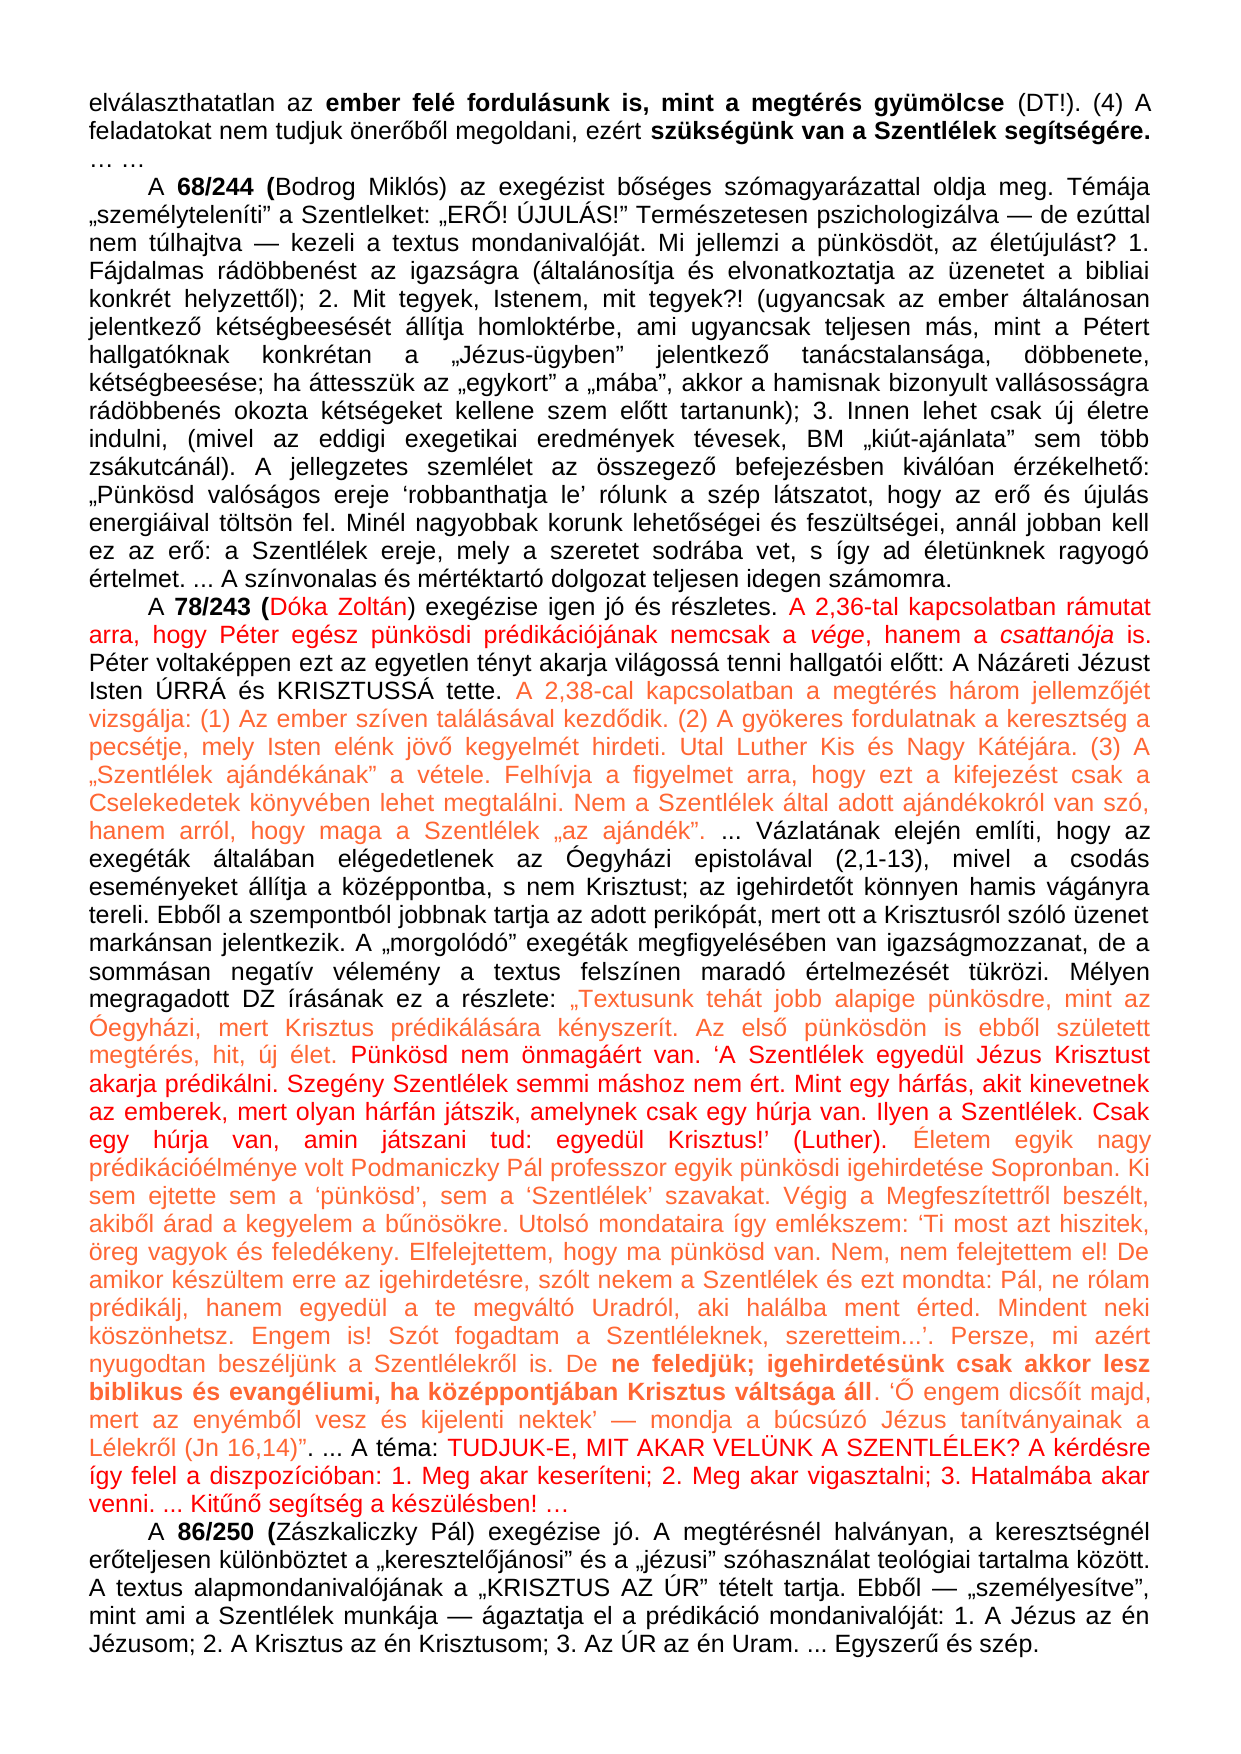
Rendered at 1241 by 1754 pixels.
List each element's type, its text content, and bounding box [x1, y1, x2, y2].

text elválaszthatatlan az ember felé fordulásunk is, mint a megtérés gyümölcse (DT!). (4) A feladatokat nem tudjuk önerőből megoldani, ezért szükségünk van a Szentlélek segítségére. … … [88, 88, 1152, 173]
text A 68/244 (Bodrog Miklós) az exegézist bőséges szómagyarázattal oldja meg. Témája „személyteleníti” a Szentlelket: „ERŐ! ÚJULÁS!” Természetesen pszichologizálva ― de ezúttal nem túlhajtva ― kezeli a textus mondanivalóját. Mi jellemzi a pünkösdöt, az életújulást? 1. Fájdalmas rádöbbenést az igazságra (általánosítja és elvonatkoztatja az üzenetet a bibliai konkrét helyzettől); 2. Mit tegyek, Istenem, mit tegyek?! (ugyancsak az ember általánosan jelentkező kétségbeesését állítja homloktérbe, ami ugyancsak teljesen más, mint a Pétert hallgatóknak konkrétan a „Jézus-ügyben” jelentkező tanácstalansága, döbbenete, kétségbeesése; ha áttesszük az „egykort” a „mába”, akkor a hamisnak bizonyult vallásosságra rádöbbenés okozta kétségeket kellene szem előtt tartanunk); 3. Innen lehet csak új életre indulni, (mivel az eddigi exegetikai eredmények tévesek, BM „kiút-ajánlata” sem több zsákutcánál). A jellegzetes szemlélet az összegező befejezésben kiválóan érzékelhető: „Pünkösd valóságos ereje ‘robbanthatja le’ rólunk a szép látszatot, hogy az erő és újulás energiáival töltsön fel. Minél nagyobbak korunk lehetőségei és feszültségei, annál jobban kell ez az erő: a Szentlélek ereje, mely a szeretet sodrába vet, s így ad életünknek ragyogó értelmet. ... A színvonalas és mértéktartó dolgozat teljesen idegen számomra. [88, 173, 1152, 593]
text A 78/243 (Dóka Zoltán) exegézise igen jó és részletes. A 2,36-tal kapcsolatban rámutat arra, hogy Péter egész pünkösdi prédikációjának nemcsak a vége, hanem a csattanója is. Péter voltaképpen ezt az egyetlen tényt akarja világossá tenni hallgatói előtt: A Názáreti Jézust Isten ÚRRÁ és KRISZTUSSÁ tette. A 2,38-cal kapcsolatban a megtérés három jellemzőjét vizsgálja: (1) Az ember szíven találásával kezdődik. (2) A gyökeres fordulatnak a keresztség a pecsétje, mely Isten elénk jövő kegyelmét hirdeti. Utal Luther Kis és Nagy Kátéjára. (3) A „Szentlélek ajándékának” a vétele. Felhívja a figyelmet arra, hogy ezt a kifejezést csak a Cselekedetek könyvében lehet megtalálni. Nem a Szentlélek által adott ajándékokról van szó, hanem arról, hogy maga a Szentlélek „az ajándék”. ... Vázlatának elején említi, hogy az exegéták általában elégedetlenek az Óegyházi epistolával (2,1-13), mivel a csodás eseményeket állítja a középpontba, s nem Krisztust; az igehirdetőt könnyen hamis vágányra tereli. Ebből a szempontból jobbnak tartja az adott perikópát, mert ott a Krisztusról szóló üzenet markánsan jelentkezik. A „morgolódó” exegéták megfigyelésében van igazságmozzanat, de a sommásan negatív vélemény a textus felszínen maradó értelmezését tükrözi. Mélyen megragadott DZ írásának ez a részlete: „Textusunk tehát jobb alapige pünkösdre, mint az Óegyházi, mert Krisztus prédikálására kényszerít. Az első pünkösdön is ebből született megtérés, hit, új élet. Pünkösd nem önmagáért van. ‘A Szentlélek egyedül Jézus Krisztust akarja prédikálni. Szegény Szentlélek semmi máshoz nem ért. Mint egy hárfás, akit kinevetnek az emberek, mert olyan hárfán játszik, amelynek csak egy húrja van. Ilyen a Szentlélek. Csak egy húrja van, amin játszani tud: egyedül Krisztus!’ (Luther). Életem egyik nagy prédikációélménye volt Podmaniczky Pál professzor egyik pünkösdi igehirdetése Sopronban. Ki sem ejtette sem a ‘pünkösd’, sem a ‘Szentlélek’ szavakat. Végig a Megfeszítettről beszélt, akiből árad a kegyelem a bűnösökre. Utolsó mondataira így emlékszem: ‘Ti most azt hiszitek, öreg vagyok és feledékeny. Elfelejtettem, hogy ma pünkösd van. Nem, nem felejtettem el! De amikor készültem erre az igehirdetésre, szólt nekem a Szentlélek és ezt mondta: Pál, ne rólam prédikálj, hanem egyedül a te megváltó Uradról, aki halálba ment érted. Mindent neki köszönhetsz. Engem is! Szót fogadtam a Szentléleknek, szeretteim...’. Persze, mi azért nyugodtan beszéljünk a Szentlélekről is. De ne feledjük; igehirdetésünk csak akkor lesz biblikus és evangéliumi, ha középpontjában Krisztus váltsága áll. ‘Ő engem dicsőít majd, mert az enyémből vesz és kijelenti nektek’ ― mondja a búcsúzó Jézus tanítványainak a Lélekről (Jn 16,14)”. ... A téma: TUDJUK‑E, MIT AKAR VELÜNK A SZENTLÉLEK? A kérdésre így felel a diszpozícióban: 1. Meg akar keseríteni; 2. Meg akar vigasztalni; 3. Hatalmába akar venni. ... Kitűnő segítség a készülésben! … [88, 593, 1152, 1518]
text A 86/250 (Zászkaliczky Pál) exegézise jó. A megtérésnél halványan, a keresztségnél erőteljesen különböztet a „keresztelőjánosi” és a „jézusi” szóhasználat teológiai tartalma között. A textus alapmondanivalójának a „KRISZTUS AZ ÚR” tételt tartja. Ebből ― „személyesítve”, mint ami a Szentlélek munkája ― ágaztatja el a prédikáció mondanivalóját: 1. A Jézus az én Jézusom; 2. A Krisztus az én Krisztusom; 3. Az ÚR az én Uram. ... Egyszerű és szép. [88, 1518, 1152, 1658]
